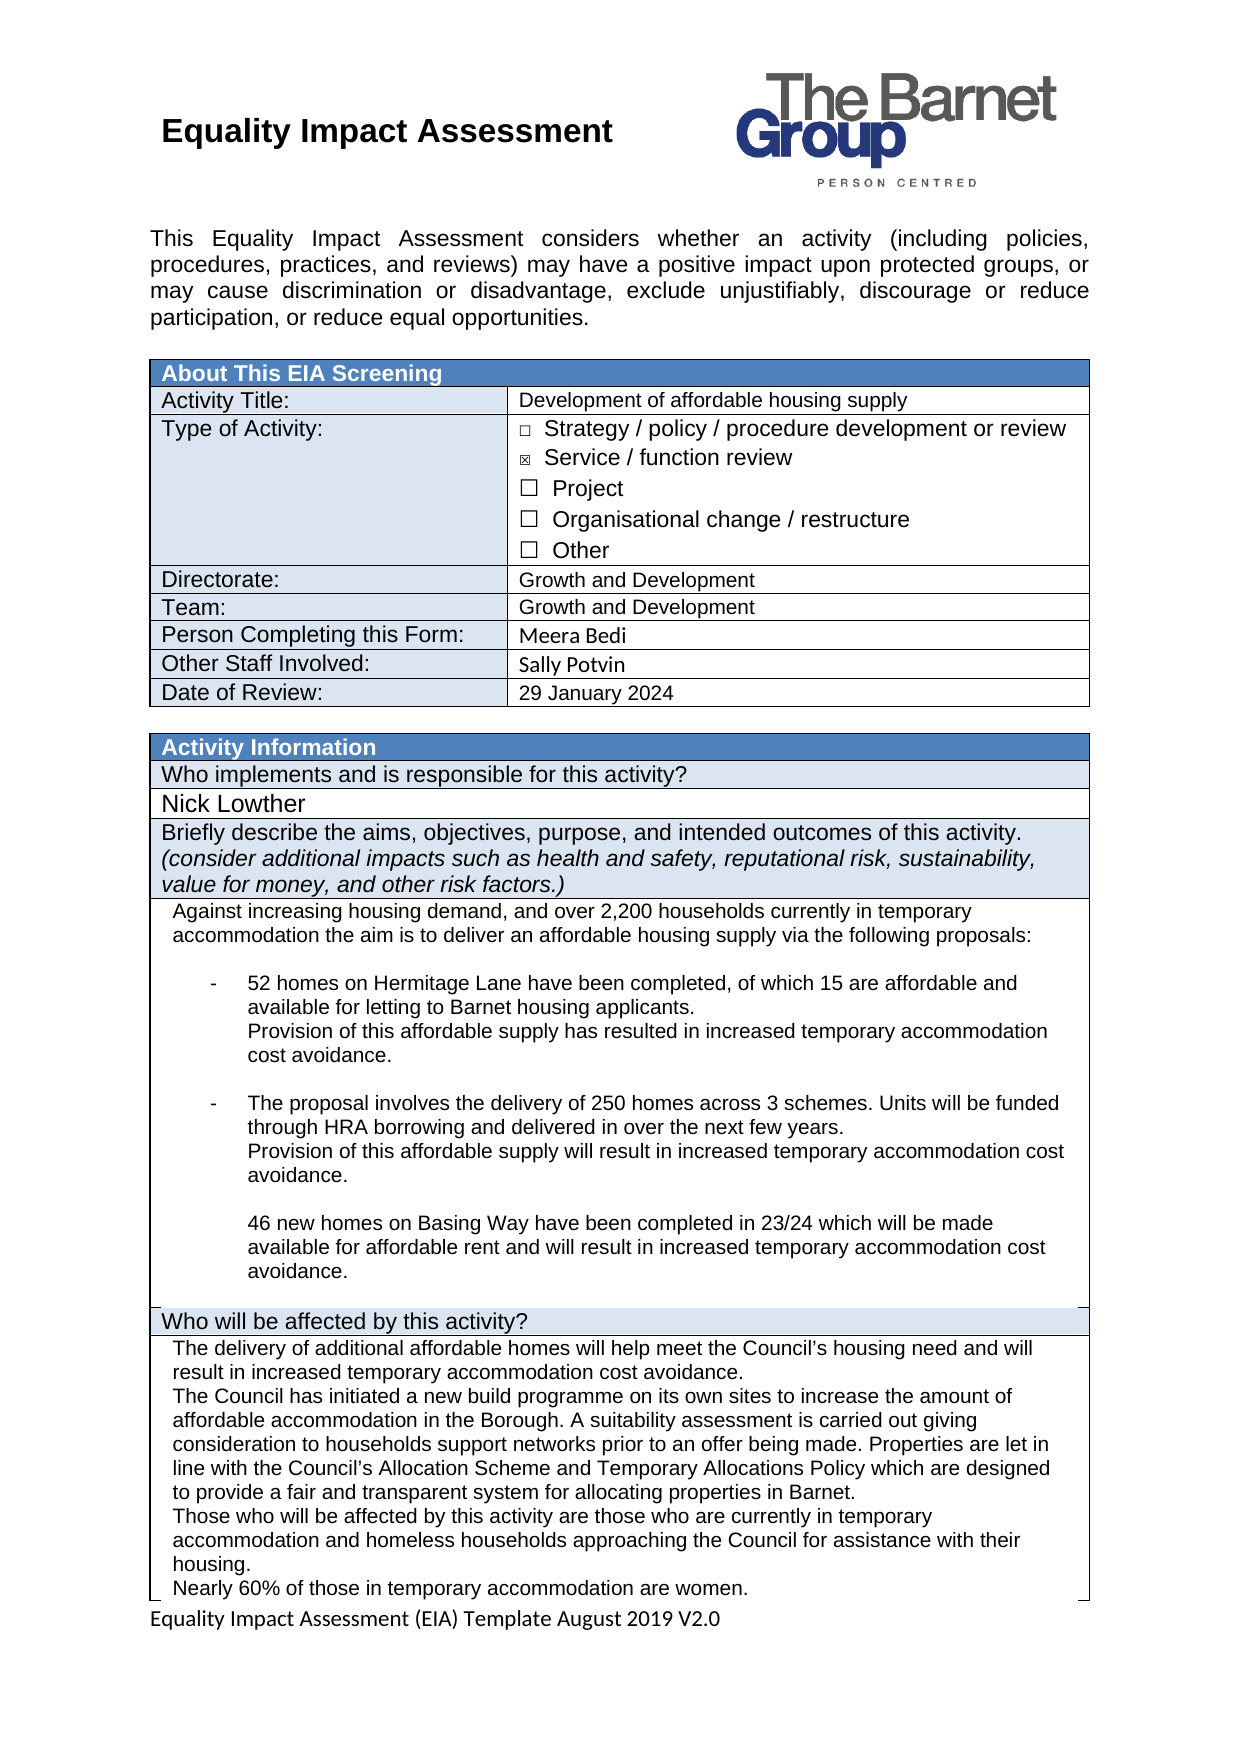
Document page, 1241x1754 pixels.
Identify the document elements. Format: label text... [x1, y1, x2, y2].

table_cell Growth and Development [508, 594, 1089, 620]
table_cell ☐ Strategy / policy / procedure development or review ☒ Service / function review ☐ Project ☐ Organisational change / restructure ☐ Other [508, 415, 1089, 565]
table_cell Briefly describe the aims, objectives, purpose, and intended outcomes of this activity. (consider additional impacts such as health and safety, reputational risk, sustainability, value for money, and other risk factors.) [151, 819, 1089, 898]
table_header [703, 74, 1090, 186]
table_cell [151, 1336, 161, 1600]
table_cell Growth and Development [508, 566, 1089, 593]
table_cell Development of affordable housing supply [508, 387, 1089, 413]
table_cell Person Completing this Form: [151, 621, 507, 649]
table_cell [151, 899, 161, 1307]
table_header Against increasing housing demand, and over 2,200 households currently in temporary accommodation the aim is to deliver an affordable housing supply via the following proposals: 52 homes on Hermitage Lane have been completed, of which 15 are affordable and available for letting to Barnet housing applicants. Provision of this affordable supply has resulted in increased temporary accommodation cost avoidance. The proposal involves the delivery of 250 homes across 3 schemes. Units will be funded through HRA borrowing and delivered in over the next few years. Provision of this affordable supply will result in increased temporary accommodation cost avoidance. 46 new homes on Basing Way have been completed in 23/24 which will be made available for affordable rent and will result in increased temporary accommodation cost avoidance. [162, 900, 1078, 1306]
table_cell [1079, 899, 1089, 1307]
table_header [1015, 91, 1031, 100]
table_cell [1079, 1336, 1089, 1600]
table_cell Activity Title: [151, 387, 507, 413]
table_header The delivery of additional affordable homes will help meet the Council’s housing need and will result in increased temporary accommodation cost avoidance. The Council has initiated a new build programme on its own sites to increase the amount of affordable accommodation in the Borough. A suitability assessment is carried out giving consideration to households support networks prior to an offer being made. Properties are let in line with the Council’s Allocation Scheme and Temporary Allocations Policy which are designed to provide a fair and transparent system for allocating properties in Barnet. Those who will be affected by this activity are those who are currently in temporary accommodation and homeless households approaching the Council for assistance with their housing. Nearly 60% of those in temporary accommodation are women. [162, 1337, 1078, 1599]
table_cell Other Staff Involved: [151, 650, 507, 678]
text This Equality Impact Assessment considers whether an activity (including policies, procedures, practices, and reviews) may have a positive impact upon protected groups, or may cause discrimination or disadvantage, exclude unjustifiably, discourage or reduce participation, or reduce equal opportunities. [150, 224, 1090, 330]
table_cell Date of Review: [151, 679, 507, 706]
table_cell 29 January 2024 [508, 679, 1089, 706]
table_cell Team: [151, 594, 507, 620]
table_cell Meera Bedi [508, 621, 1089, 649]
table_header About This EIA Screening [151, 360, 1089, 386]
table_cell Type of Activity: [151, 415, 507, 565]
table_header [929, 105, 943, 115]
table_header Equality Impact Assessment [150, 74, 703, 186]
table_header Activity Information [151, 734, 1089, 760]
table_cell Who will be affected by this activity? [151, 1308, 1089, 1334]
table_cell Who implements and is responsible for this activity? [151, 761, 1089, 788]
table_cell Directorate: [151, 566, 507, 593]
table_cell Nick Lowther [151, 789, 1089, 817]
table_cell Sally Potvin [508, 650, 1089, 678]
table_header [890, 100, 911, 113]
table_header [890, 80, 909, 93]
